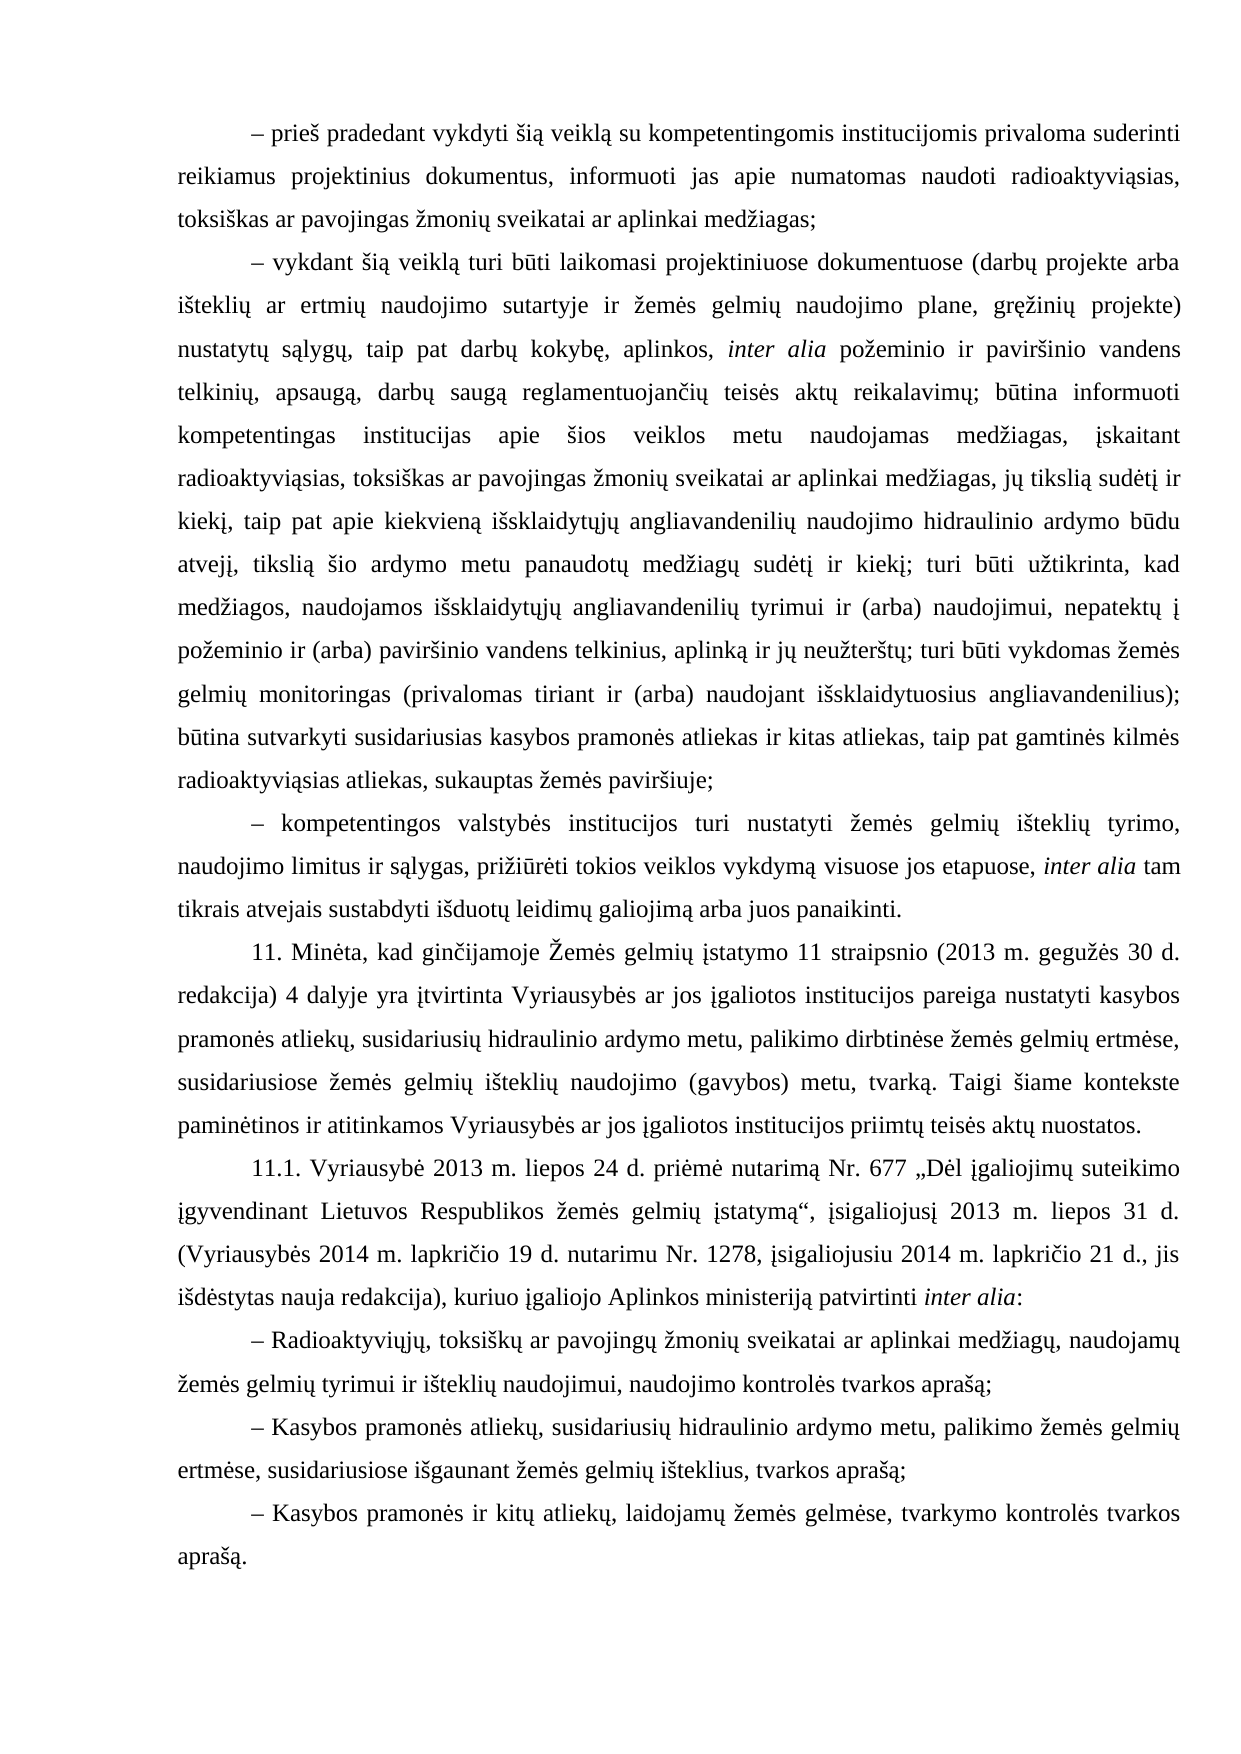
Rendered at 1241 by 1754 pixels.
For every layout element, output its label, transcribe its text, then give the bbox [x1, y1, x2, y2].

text – kompetentingos valstybės institucijos turi nustatyti žemės gelmių išteklių tyrimo, naudojimo limitus ir sąlygas, prižiūrėti tokios veiklos vykdymą visuose jos etapuose, inter alia tam tikrais atvejais sustabdyti išduotų leidimų galiojimą arba juos panaikinti. [177, 808, 1181, 923]
text 11. Minėta, kad ginčijamoje Žemės gelmių įstatymo 11 straipsnio (2013 m. gegužės 30 d. redakcija) 4 dalyje yra įtvirtinta Vyriausybės ar jos įgaliotos institucijos pareiga nustatyti kasybos pramonės atliekų, susidariusių hidraulinio ardymo metu, palikimo dirbtinėse žemės gelmių ertmėse, susidariusiose žemės gelmių išteklių naudojimo (gavybos) metu, tvarką. Taigi šiame kontekste paminėtinos ir atitinkamos Vyriausybės ar jos įgaliotos institucijos priimtų teisės aktų nuostatos. [177, 937, 1181, 1139]
text – vykdant šią veiklą turi būti laikomasi projektiniuose dokumentuose (darbų projekte arba išteklių ar ertmių naudojimo sutartyje ir žemės gelmių naudojimo plane, gręžinių projekte) nustatytų sąlygų, taip pat darbų kokybę, aplinkos, inter alia požeminio ir paviršinio vandens telkinių, apsaugą, darbų saugą reglamentuojančių teisės aktų reikalavimų; būtina informuoti kompetentingas institucijas apie šios veiklos metu naudojamas medžiagas, įskaitant radioaktyviąsias, toksiškas ar pavojingas žmonių sveikatai ar aplinkai medžiagas, jų tikslią sudėtį ir kiekį, taip pat apie kiekvieną išsklaidytųjų angliavandenilių naudojimo hidraulinio ardymo būdu atvejį, tikslią šio ardymo metu panaudotų medžiagų sudėtį ir kiekį; turi būti užtikrinta, kad medžiagos, naudojamos išsklaidytųjų angliavandenilių tyrimui ir (arba) naudojimui, nepatektų į požeminio ir (arba) paviršinio vandens telkinius, aplinką ir jų neužterštų; turi būti vykdomas žemės gelmių monitoringas (privalomas tiriant ir (arba) naudojant išsklaidytuosius angliavandenilius); būtina sutvarkyti susidariusias kasybos pramonės atliekas ir kitas atliekas, taip pat gamtinės kilmės radioaktyviąsias atliekas, sukauptas žemės paviršiuje; [177, 247, 1181, 794]
text – Kasybos pramonės ir kitų atliekų, laidojamų žemės gelmėse, tvarkymo kontrolės tvarkos aprašą. [177, 1498, 1181, 1570]
text – prieš pradedant vykdyti šią veiklą su kompetentingomis institucijomis privaloma suderinti reikiamus projektinius dokumentus, informuoti jas apie numatomas naudoti radioaktyviąsias, toksiškas ar pavojingas žmonių sveikatai ar aplinkai medžiagas; [177, 118, 1181, 233]
text 11.1. Vyriausybė 2013 m. liepos 24 d. priėmė nutarimą Nr. 677 „Dėl įgaliojimų suteikimo įgyvendinant Lietuvos Respublikos žemės gelmių įstatymą“, įsigaliojusį 2013 m. liepos 31 d. (Vyriausybės 2014 m. lapkričio 19 d. nutarimu Nr. 1278, įsigaliojusiu 2014 m. lapkričio 21 d., jis išdėstytas nauja redakcija), kuriuo įgaliojo Aplinkos ministeriją patvirtinti inter alia: [177, 1153, 1181, 1311]
text – Radioaktyviųjų, toksiškų ar pavojingų žmonių sveikatai ar aplinkai medžiagų, naudojamų žemės gelmių tyrimui ir išteklių naudojimui, naudojimo kontrolės tvarkos aprašą; [177, 1326, 1181, 1397]
text – Kasybos pramonės atliekų, susidariusių hidraulinio ardymo metu, palikimo žemės gelmių ertmėse, susidariusiose išgaunant žemės gelmių išteklius, tvarkos aprašą; [177, 1412, 1181, 1484]
